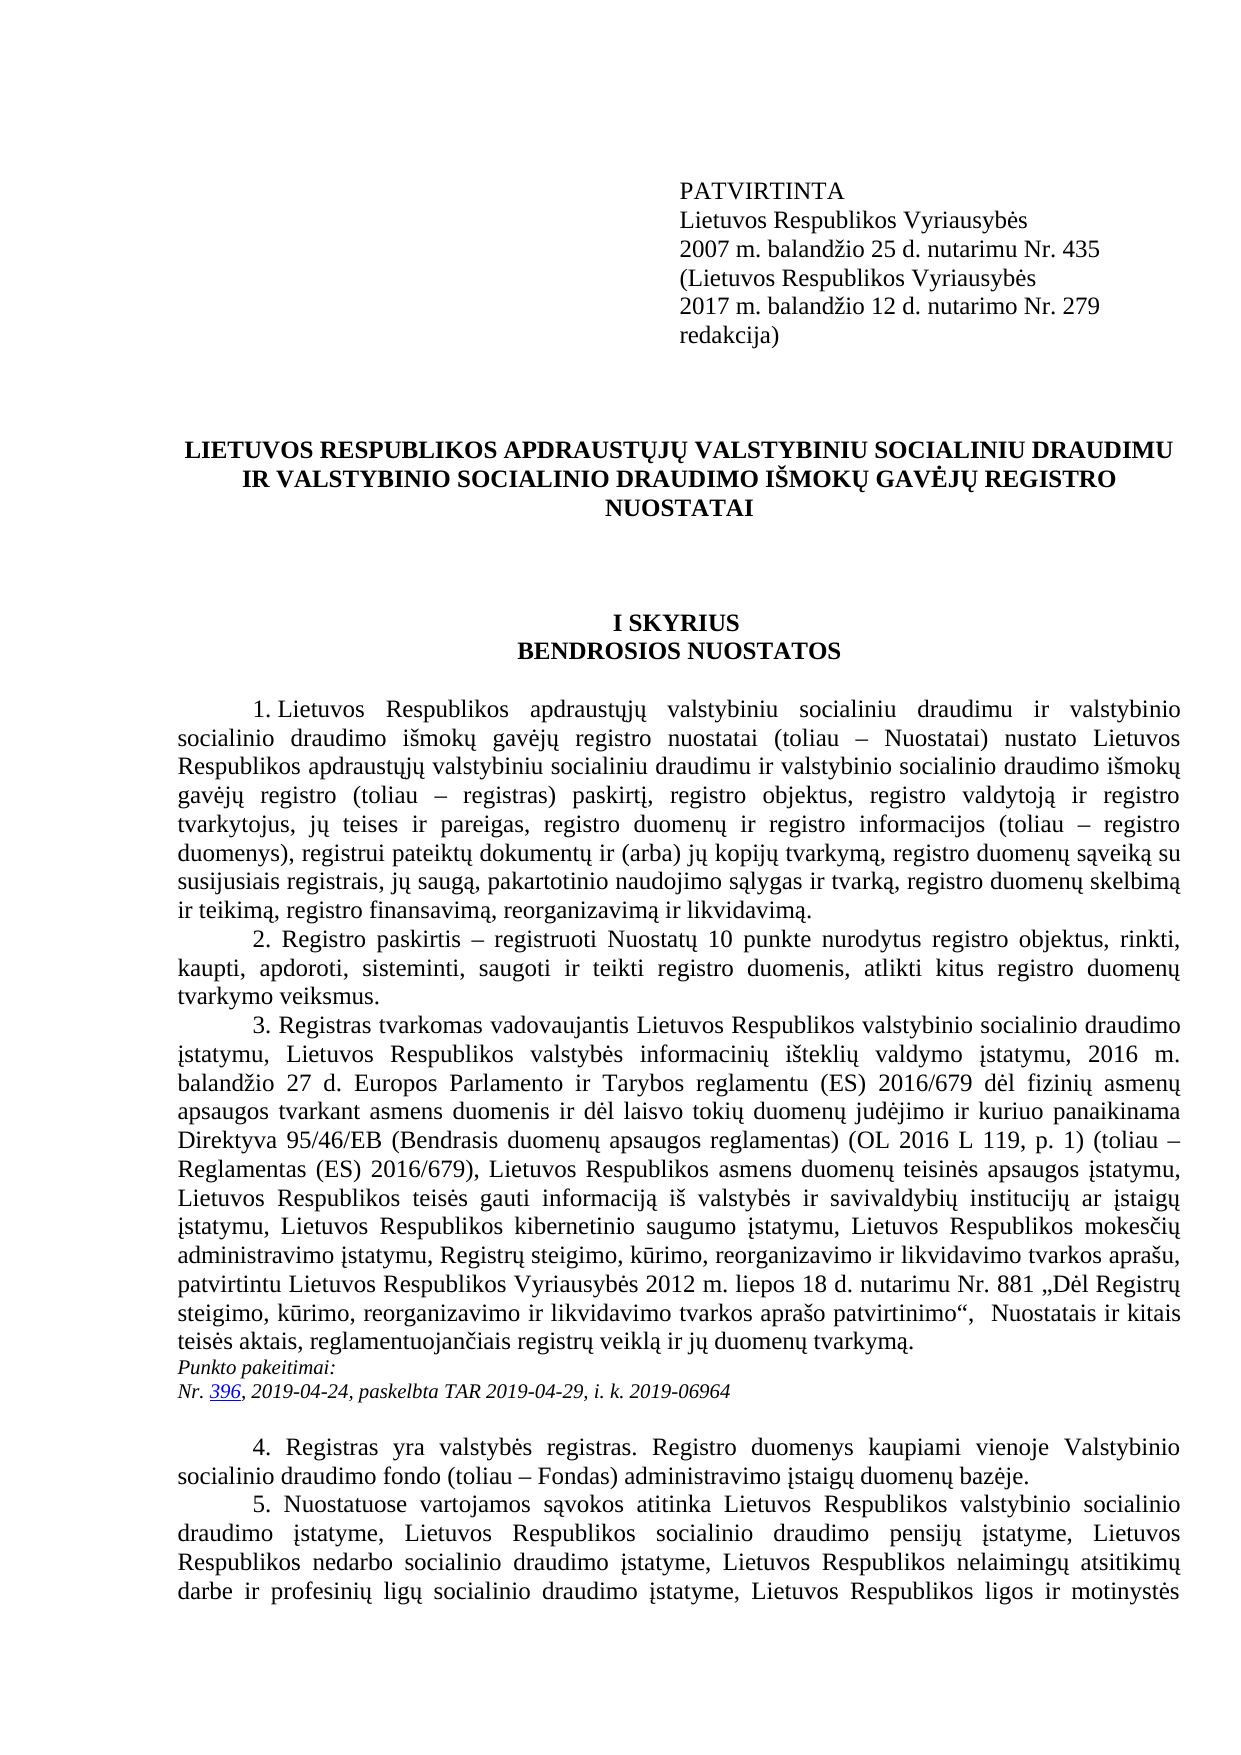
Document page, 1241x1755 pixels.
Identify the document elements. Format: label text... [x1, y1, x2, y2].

text LIETUVOS RESPUBLIKOS APDRAUSTŲJŲ VALSTYBINIU SOCIALINIU DRAUDIMU IR VALSTYBINIO SOCIALINIO DRAUDIMO IŠMOKŲ GAVĖJŲ REGISTRO NUOSTATAI [177, 435, 1181, 521]
text I SKYRIUS [177, 608, 1181, 636]
text Nr. 396, 2019-04-24, paskelbta TAR 2019-04-29, i. k. 2019-06964 [177, 1379, 1181, 1403]
text 2. Registro paskirtis – registruoti Nuostatų 10 punkte nurodytus registro objektus, rinkti, kaupti, apdoroti, sisteminti, saugoti ir teikti registro duomenis, atlikti kitus registro duomenų tvarkymo veiksmus. [177, 924, 1181, 1010]
text 3. Registras tvarkomas vadovaujantis Lietuvos Respublikos valstybinio socialinio draudimo įstatymu, Lietuvos Respublikos valstybės informacinių išteklių valdymo įstatymu, 2016 m. balandžio 27 d. Europos Parlamento ir Tarybos reglamentu (ES) 2016/679 dėl fizinių asmenų apsaugos tvarkant asmens duomenis ir dėl laisvo tokių duomenų judėjimo ir kuriuo panaikinama Direktyva 95/46/EB (Bendrasis duomenų apsaugos reglamentas) (OL 2016 L 119, p. 1) (toliau – Reglamentas (ES) 2016/679), Lietuvos Respublikos asmens duomenų teisinės apsaugos įstatymu, Lietuvos Respublikos teisės gauti informaciją iš valstybės ir savivaldybių institucijų ar įstaigų įstatymu, Lietuvos Respublikos kibernetinio saugumo įstatymu, Lietuvos Respublikos mokesčių administravimo įstatymu, Registrų steigimo, kūrimo, reorganizavimo ir likvidavimo tvarkos aprašu, patvirtintu Lietuvos Respublikos Vyriausybės 2012 m. liepos 18 d. nutarimu Nr. 881 „Dėl Registrų steigimo, kūrimo, reorganizavimo ir likvidavimo tvarkos aprašo patvirtinimo“, Nuostatais ir kitais teisės aktais, reglamentuojančiais registrų veiklą ir jų duomenų tvarkymą. [177, 1010, 1181, 1355]
text BENDROSIOS NUOSTATOS [177, 636, 1181, 665]
text 4. Registras yra valstybės registras. Registro duomenys kaupiami vienoje Valstybinio socialinio draudimo fondo (toliau – Fondas) administravimo įstaigų duomenų bazėje. [177, 1432, 1181, 1489]
text Punkto pakeitimai: [177, 1355, 1181, 1379]
text 1. Lietuvos Respublikos apdraustųjų valstybiniu socialiniu draudimu ir valstybinio socialinio draudimo išmokų gavėjų registro nuostatai (toliau – Nuostatai) nustato Lietuvos Respublikos apdraustųjų valstybiniu socialiniu draudimu ir valstybinio socialinio draudimo išmokų gavėjų registro (toliau – registras) paskirtį, registro objektus, registro valdytoją ir registro tvarkytojus, jų teises ir pareigas, registro duomenų ir registro informacijos (toliau – registro duomenys), registrui pateiktų dokumentų ir (arba) jų kopijų tvarkymą, registro duomenų sąveiką su susijusiais registrais, jų saugą, pakartotinio naudojimo sąlygas ir tvarką, registro duomenų skelbimą ir teikimą, registro finansavimą, reorganizavimą ir likvidavimą. [177, 694, 1181, 924]
text PATVIRTINTA Lietuvos Respublikos Vyriausybės 2007 m. balandžio 25 d. nutarimu Nr. 435 (Lietuvos Respublikos Vyriausybės 2017 m. balandžio 12 d. nutarimo Nr. 279 redakcija) [679, 176, 1181, 349]
text 5. Nuostatuose vartojamos sąvokos atitinka Lietuvos Respublikos valstybinio socialinio draudimo įstatyme, Lietuvos Respublikos socialinio draudimo pensijų įstatyme, Lietuvos Respublikos nedarbo socialinio draudimo įstatyme, Lietuvos Respublikos nelaimingų atsitikimų darbe ir profesinių ligų socialinio draudimo įstatyme, Lietuvos Respublikos ligos ir motinystės [177, 1489, 1181, 1604]
